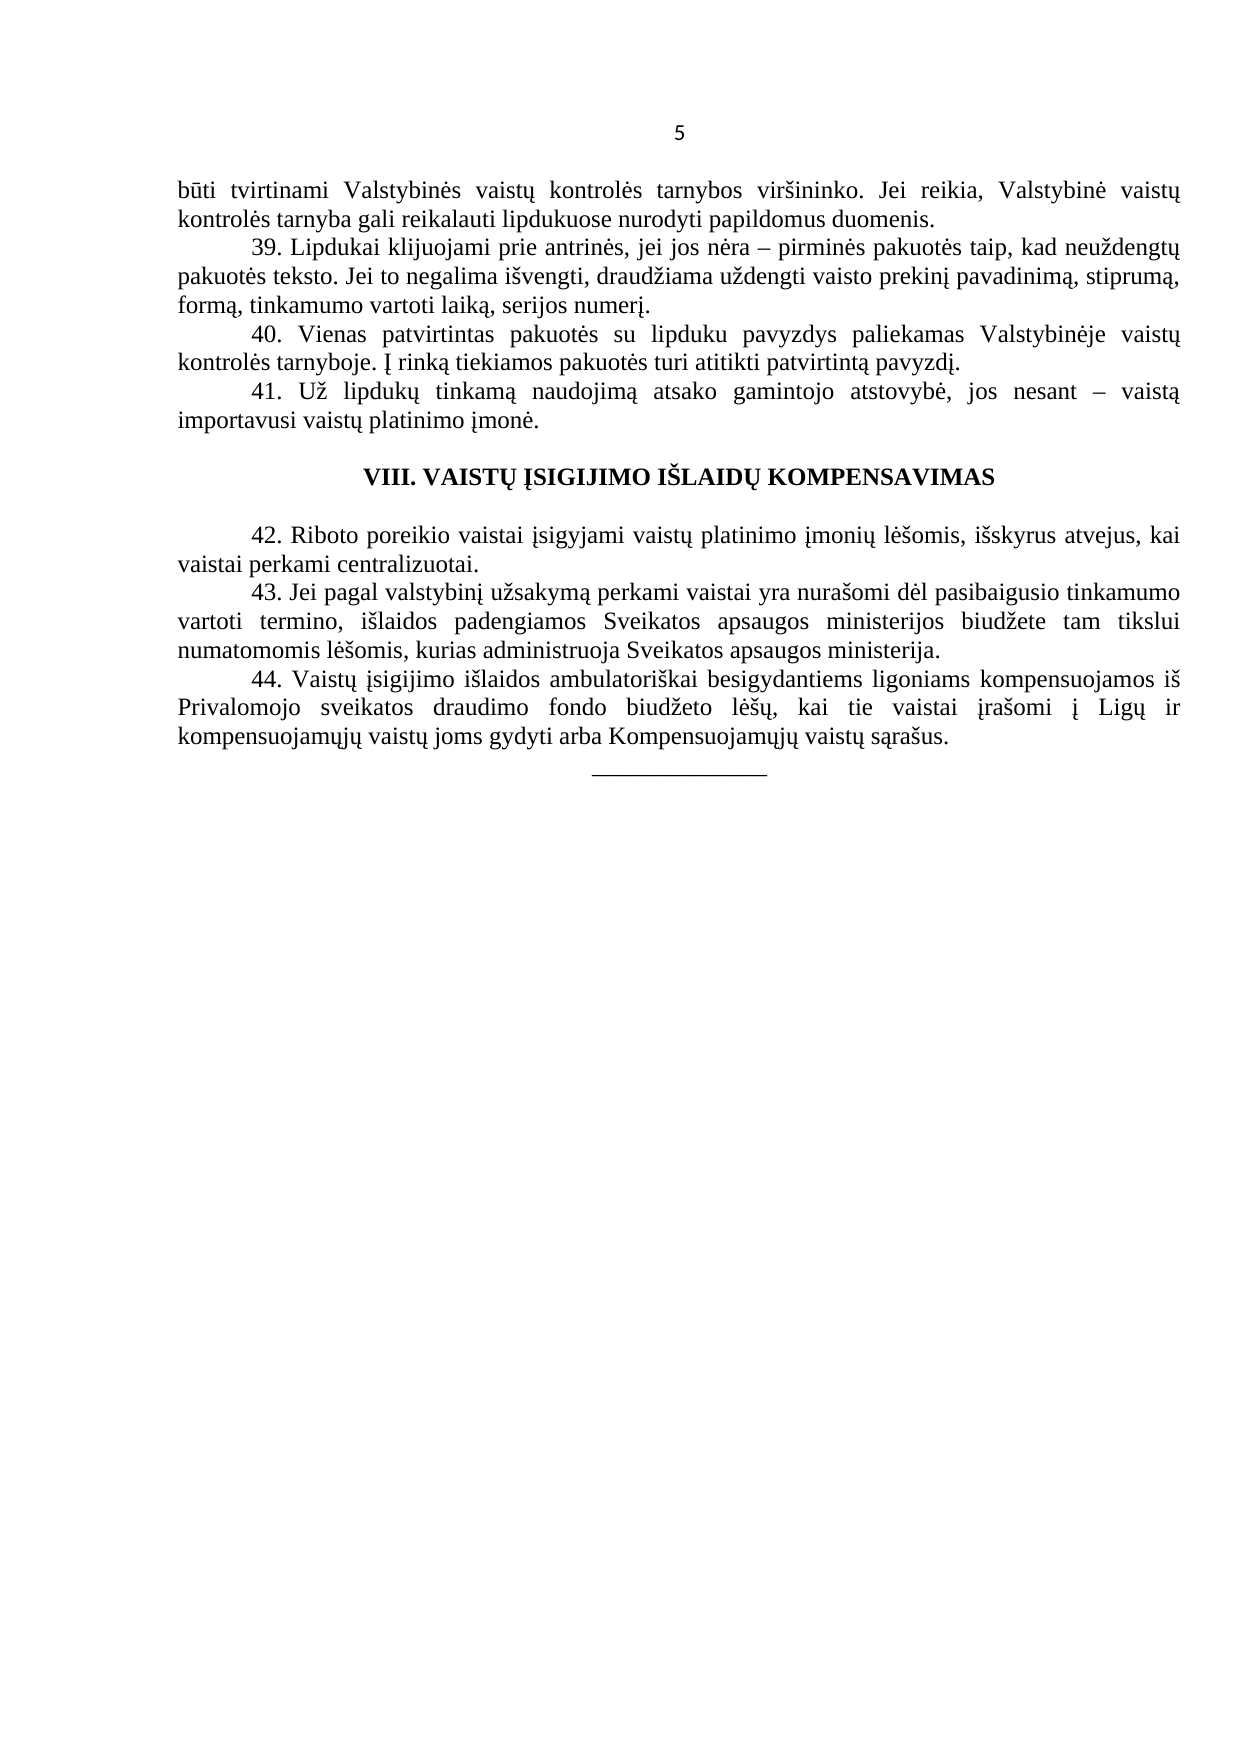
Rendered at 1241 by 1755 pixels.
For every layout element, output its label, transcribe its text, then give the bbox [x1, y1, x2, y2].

text 42. Riboto poreikio vaistai įsigyjami vaistų platinimo įmonių lėšomis, išskyrus atvejus, kai vaistai perkami centralizuotai. [177, 520, 1181, 577]
text 40. Vienas patvirtintas pakuotės su lipduku pavyzdys paliekamas Valstybinėje vaistų kontrolės tarnyboje. Į rinką tiekiamos pakuotės turi atitikti patvirtintą pavyzdį. [177, 319, 1181, 376]
text ______________ [177, 750, 1181, 779]
text VIII. VAISTŲ ĮSIGIJIMO IŠLAIDŲ KOMPENSAVIMAS [177, 462, 1181, 491]
text 43. Jei pagal valstybinį užsakymą perkami vaistai yra nurašomi dėl pasibaigusio tinkamumo vartoti termino, išlaidos padengiamos Sveikatos apsaugos ministerijos biudžete tam tikslui numatomomis lėšomis, kurias administruoja Sveikatos apsaugos ministerija. [177, 577, 1181, 664]
text 39. Lipdukai klijuojami prie antrinės, jei jos nėra – pirminės pakuotės taip, kad neuždengtų pakuotės teksto. Jei to negalima išvengti, draudžiama uždengti vaisto prekinį pavadinimą, stiprumą, formą, tinkamumo vartoti laiką, serijos numerį. [177, 232, 1181, 319]
text 44. Vaistų įsigijimo išlaidos ambulatoriškai besigydantiems ligoniams kompensuojamos iš Privalomojo sveikatos draudimo fondo biudžeto lėšų, kai tie vaistai įrašomi į Ligų ir kompensuojamųjų vaistų joms gydyti arba Kompensuojamųjų vaistų sąrašus. [177, 664, 1181, 750]
text būti tvirtinami Valstybinės vaistų kontrolės tarnybos viršininko. Jei reikia, Valstybinė vaistų kontrolės tarnyba gali reikalauti lipdukuose nurodyti papildomus duomenis. [177, 175, 1181, 232]
text 41. Už lipdukų tinkamą naudojimą atsako gamintojo atstovybė, jos nesant – vaistą importavusi vaistų platinimo įmonė. [177, 376, 1181, 434]
